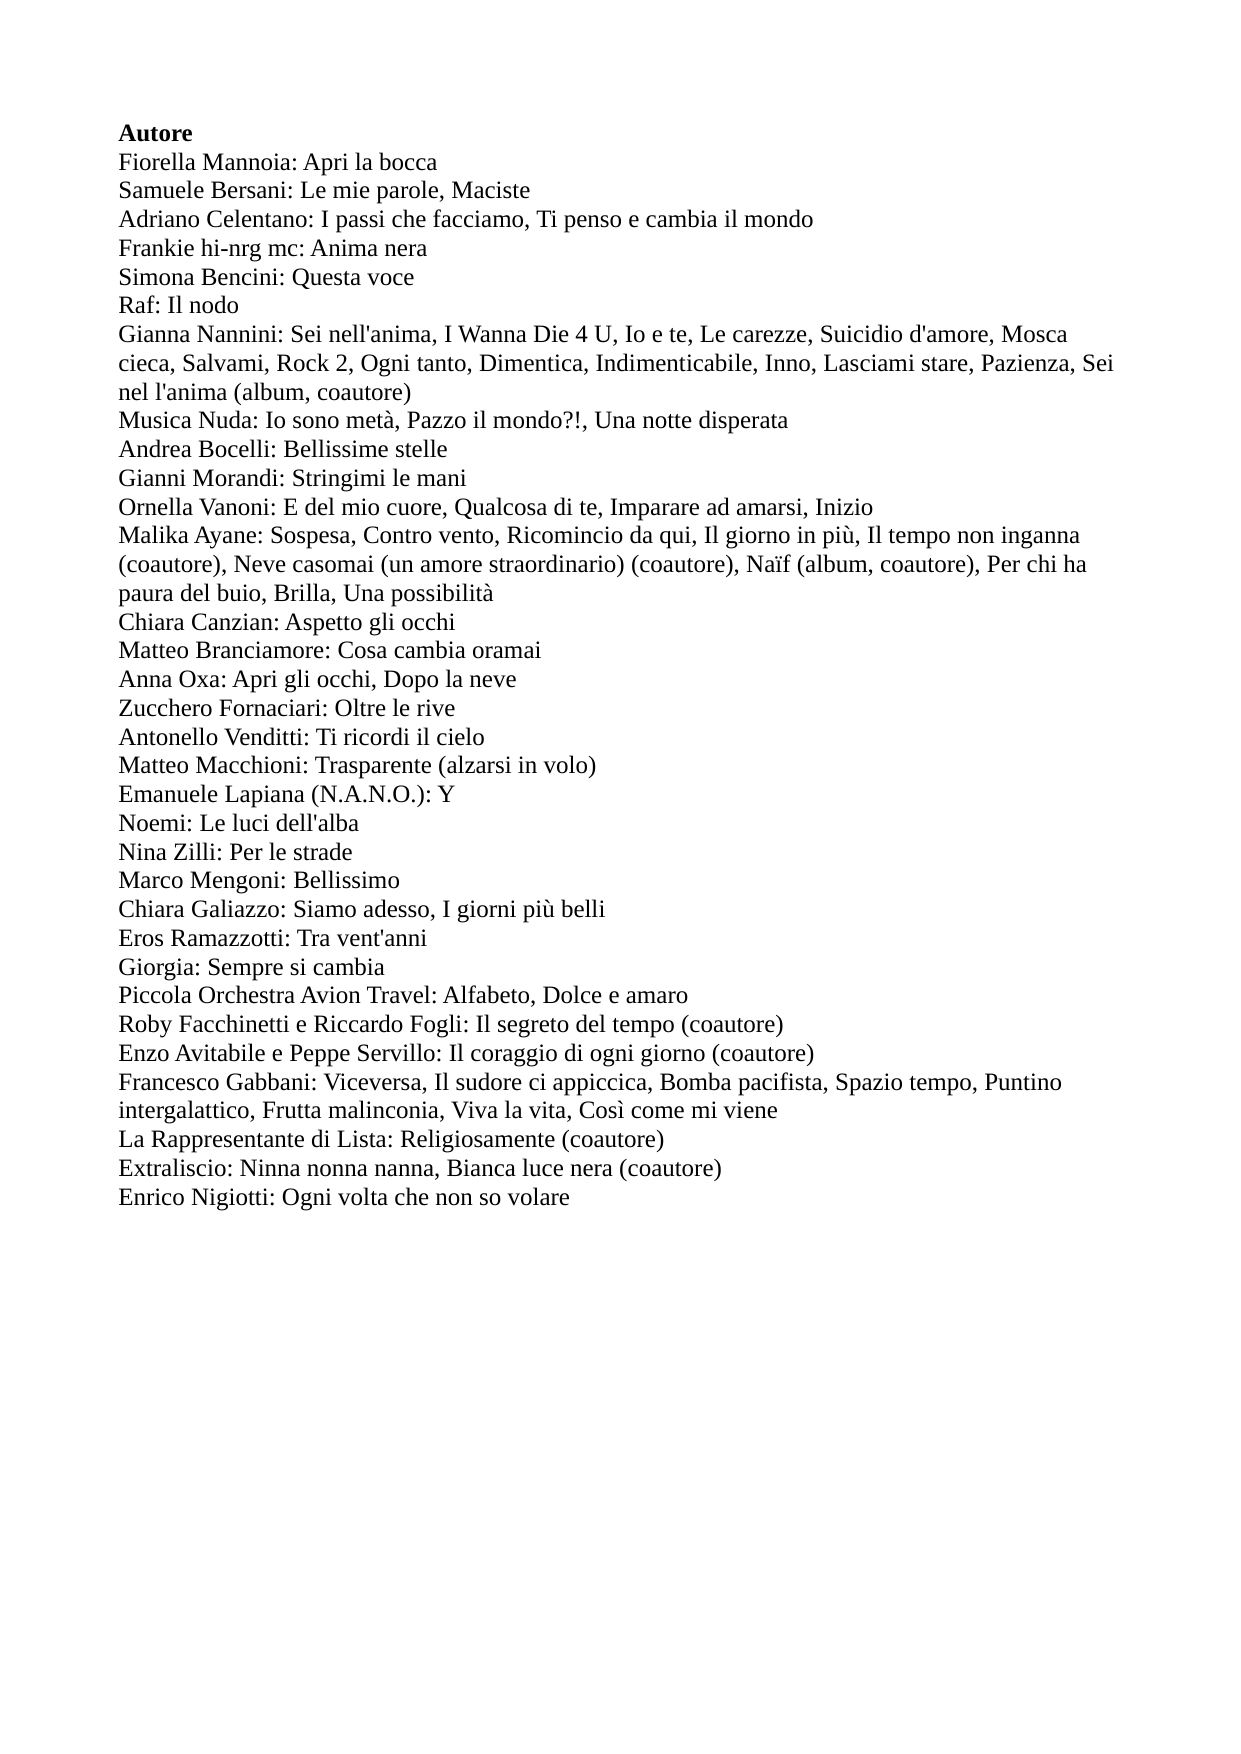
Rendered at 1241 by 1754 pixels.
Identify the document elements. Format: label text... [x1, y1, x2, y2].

text Zucchero Fornaciari: Oltre le rive [118, 693, 1122, 722]
text Simona Bencini: Questa voce [118, 262, 1122, 291]
text Chiara Galiazzo: Siamo adesso, I giorni più belli [118, 894, 1122, 923]
text Antonello Venditti: Ti ricordi il cielo [118, 722, 1122, 751]
text Enzo Avitabile e Peppe Servillo: Il coraggio di ogni giorno (coautore) [118, 1038, 1122, 1067]
text Andrea Bocelli: Bellissime stelle [118, 434, 1122, 463]
text Eros Ramazzotti: Tra vent'anni [118, 923, 1122, 952]
text Nina Zilli: Per le strade [118, 837, 1122, 866]
text Samuele Bersani: Le mie parole, Maciste [118, 176, 1122, 204]
text Raf: Il nodo [118, 291, 1122, 319]
text Adriano Celentano: I passi che facciamo, Ti penso e cambia il mondo [118, 204, 1122, 233]
text Noemi: Le luci dell'alba [118, 808, 1122, 837]
text Piccola Orchestra Avion Travel: Alfabeto, Dolce e amaro [118, 981, 1122, 1009]
text Extraliscio: Ninna nonna nanna, Bianca luce nera (coautore) [118, 1153, 1122, 1182]
text Matteo Macchioni: Trasparente (alzarsi in volo) [118, 751, 1122, 779]
text Anna Oxa: Apri gli occhi, Dopo la neve [118, 664, 1122, 693]
text Ornella Vanoni: E del mio cuore, Qualcosa di te, Imparare ad amarsi, Inizio [118, 492, 1122, 521]
text Frankie hi-nrg mc: Anima nera [118, 233, 1122, 262]
text Giorgia: Sempre si cambia [118, 952, 1122, 981]
text Gianna Nannini: Sei nell'anima, I Wanna Die 4 U, Io e te, Le carezze, Suicidio d'amore, Mosca cieca, Salvami, Rock 2, Ogni tanto, Dimentica, Indimenticabile, Inno, Lasciami stare, Pazienza, Sei nel l'anima (album, coautore) [118, 319, 1122, 406]
text Chiara Canzian: Aspetto gli occhi [118, 607, 1122, 636]
text Emanuele Lapiana (N.A.N.O.): Y [118, 779, 1122, 808]
text Enrico Nigiotti: Ogni volta che non so volare [118, 1182, 1122, 1211]
text Fiorella Mannoia: Apri la bocca [118, 147, 1122, 176]
text Francesco Gabbani: Viceversa, Il sudore ci appiccica, Bomba pacifista, Spazio tempo, Puntino intergalattico, Frutta malinconia, Viva la vita, Così come mi viene [118, 1067, 1122, 1124]
text Musica Nuda: Io sono metà, Pazzo il mondo?!, Una notte disperata [118, 406, 1122, 434]
text Matteo Branciamore: Cosa cambia oramai [118, 636, 1122, 664]
text Gianni Morandi: Stringimi le mani [118, 463, 1122, 492]
text Malika Ayane: Sospesa, Contro vento, Ricomincio da qui, Il giorno in più, Il tempo non inganna (coautore), Neve casomai (un amore straordinario) (coautore), Naïf (album, coautore), Per chi ha paura del buio, Brilla, Una possibilità [118, 521, 1122, 607]
text Roby Facchinetti e Riccardo Fogli: Il segreto del tempo (coautore) [118, 1009, 1122, 1038]
text Marco Mengoni: Bellissimo [118, 866, 1122, 894]
text La Rappresentante di Lista: Religiosamente (coautore) [118, 1124, 1122, 1153]
text Autore [118, 118, 1122, 147]
